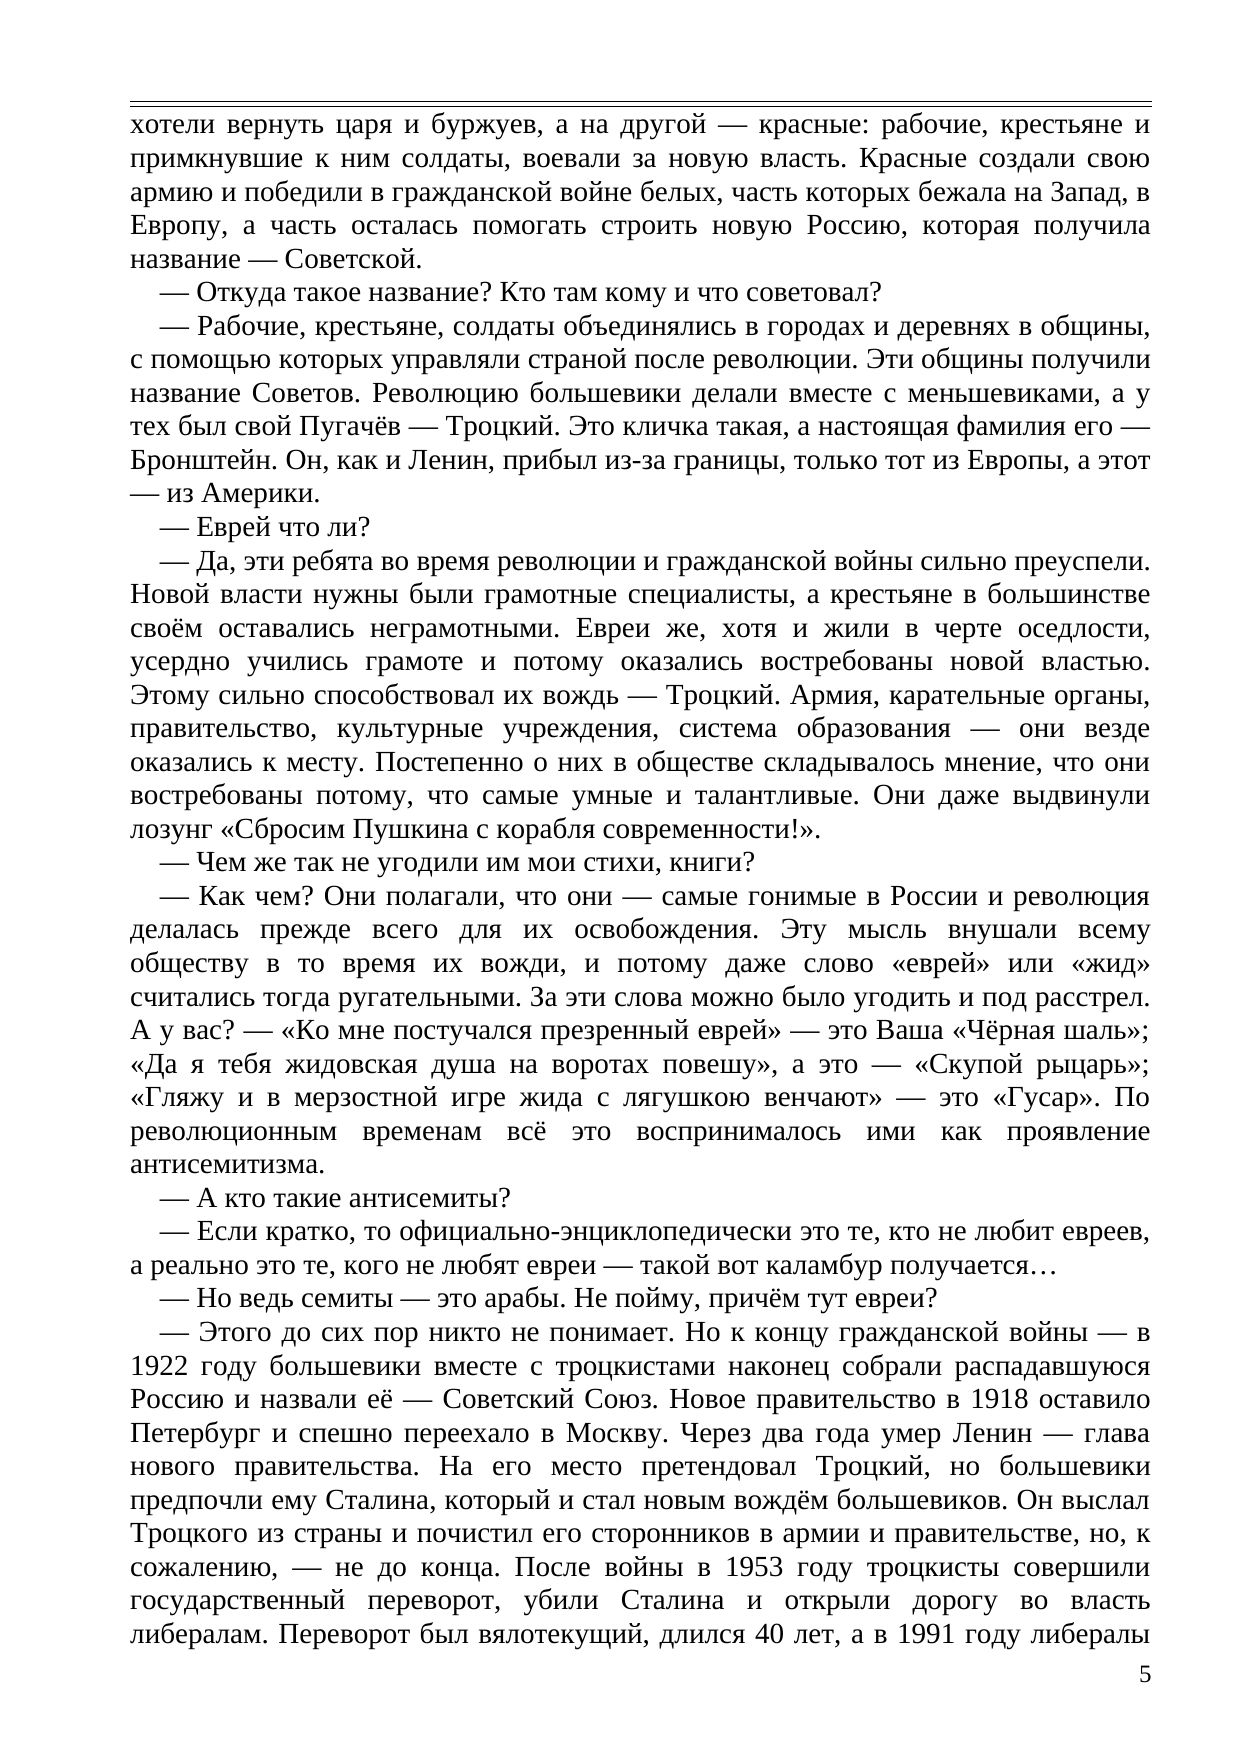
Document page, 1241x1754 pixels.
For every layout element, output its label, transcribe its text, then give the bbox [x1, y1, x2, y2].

text — Но ведь семиты — это арабы. Не пойму, причём тут евреи? [130, 1281, 1152, 1314]
text — А кто такие антисемиты? [130, 1180, 1152, 1213]
text — Как чем? Они полагали, что они — самые гонимые в России и революция делалась прежде всего для их освобождения. Эту мысль внушали всему обществу в то время их вожди, и потому даже слово «еврей» или «жид» считались тогда ругательными. За эти слова можно было угодить и под расстрел. А у вас? — «Ко мне постучался презренный еврей» — это Ваша «Чёрная шаль»; «Да я тебя жидовская душа на воротах повешу», а это — «Скупой рыцарь»; «Гляжу и в мерзостной игре жида с лягушкою венчают» — это «Гусар». По революционным временам всё это воспринималось ими как проявление антисемитизма. [130, 878, 1152, 1180]
text хотели вернуть царя и буржуев, а на другой — красные: рабочие, крестьяне и примкнувшие к ним солдаты, воевали за новую власть. Красные создали свою армию и победили в гражданской войне белых, часть которых бежала на Запад, в Европу, а часть осталась помогать строить новую Россию, которая получила название — Советской. [130, 107, 1152, 274]
text — Рабочие, крестьяне, солдаты объединялись в городах и деревнях в общины, с помощью которых управляли страной после революции. Эти общины получили название Советов. Революцию большевики делали вместе с меньшевиками, а у тех был свой Пугачёв — Троцкий. Это кличка такая, а настоящая фамилия его — Бронштейн. Он, как и Ленин, прибыл из-за границы, только тот из Европы, а этот — из Америки. [130, 308, 1152, 509]
text — Откуда такое название? Кто там кому и что советовал? [130, 274, 1152, 308]
text — Если кратко, то официально-энциклопедически это те, кто не любит евреев, а реально это те, кого не любят евреи — такой вот каламбур получается… [130, 1213, 1152, 1281]
text — Еврей что ли? [130, 509, 1152, 543]
text — Да, эти ребята во время революции и гражданской войны сильно преуспели. Новой власти нужны были грамотные специалисты, а крестьяне в большинстве своём оставались неграмотными. Евреи же, хотя и жили в черте оседлости, усердно учились грамоте и потому оказались востребованы новой властью. Этому сильно способствовал их вождь — Троцкий. Армия, карательные органы, правительство, культурные учреждения, система образования — они везде оказались к месту. Постепенно о них в обществе складывалось мнение, что они востребованы потому, что самые умные и талантливые. Они даже выдвинули лозунг «Сбросим Пушкина с корабля современности!». [130, 543, 1152, 844]
text — Этого до сих пор никто не понимает. Но к концу гражданской войны — в 1922 году большевики вместе с троцкистами наконец собрали распадавшуюся Россию и назвали её — Советский Союз. Новое правительство в 1918 оставило Петербург и спешно переехало в Москву. Через два года умер Ленин — глава нового правительства. На его место претендовал Троцкий, но большевики предпочли ему Сталина, который и стал новым вождём большевиков. Он выслал Троцкого из страны и почистил его сторонников в армии и правительстве, но, к сожалению, — не до конца. После войны в 1953 году троцкисты совершили государственный переворот, убили Сталина и открыли дорогу во власть либералам. Переворот был вялотекущий, длился 40 лет, а в 1991 году либералы [130, 1314, 1152, 1649]
text — Чем же так не угодили им мои стихи, книги? [130, 844, 1152, 878]
